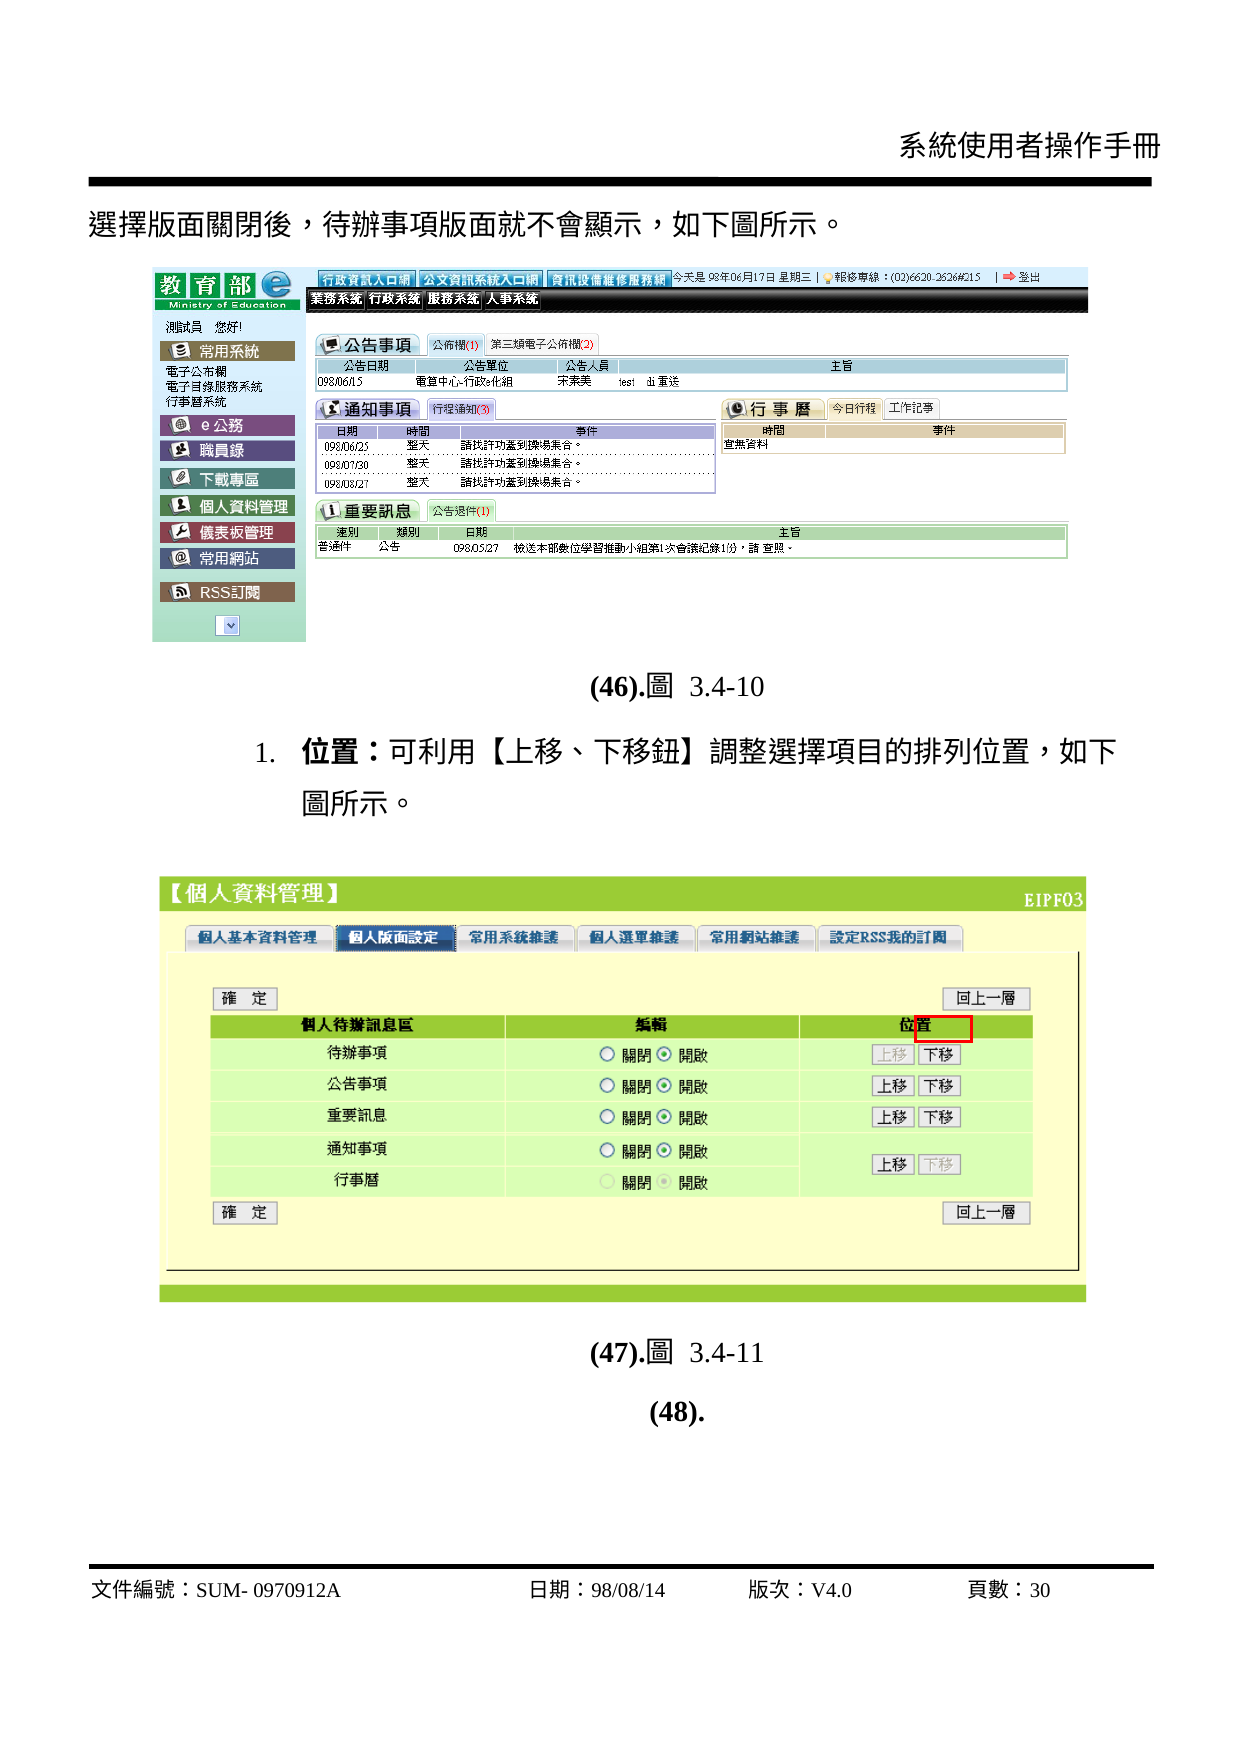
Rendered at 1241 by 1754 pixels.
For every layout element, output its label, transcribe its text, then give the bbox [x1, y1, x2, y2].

subtitle 位置：可利用【上移、下移鈕】調整選擇項目的排列位置，如下圖所示。 [254, 728, 1127, 823]
subtitle 選擇版面關閉後，待辦事項版面就不會顯示，如下圖所示。 [89, 202, 1127, 244]
subtitle 圖 3.4‑10 [202, 663, 1152, 705]
subtitle 圖 3.4‑11 [202, 1329, 1152, 1371]
